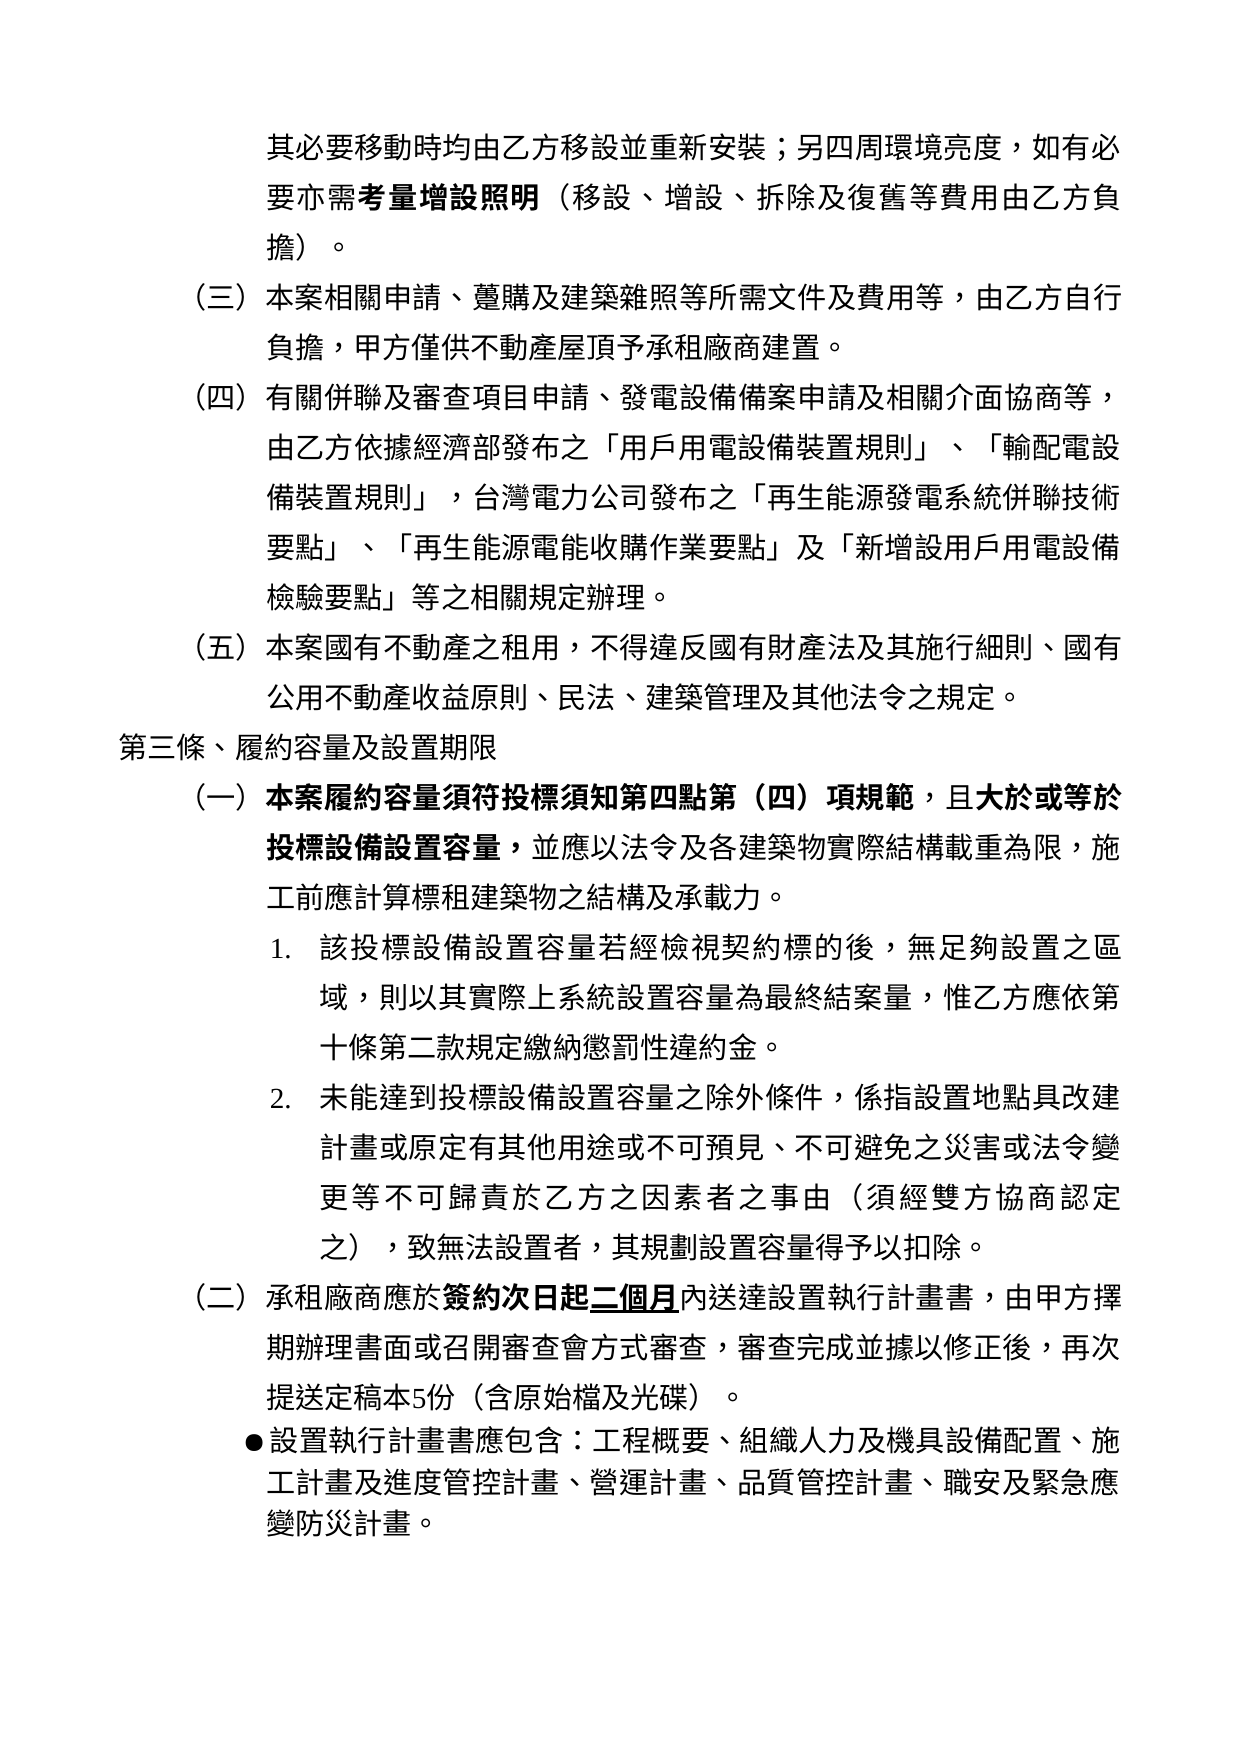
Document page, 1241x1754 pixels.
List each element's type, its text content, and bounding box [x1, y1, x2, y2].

list 承租廠商應於簽約次日起二個月內送達設置執行計畫書，由甲方擇期辦理書面或召開審查會方式審查，審查完成並據以修正後，再次提送定稿本5份（含原始檔及光碟）。 [177, 1268, 1122, 1418]
list 該投標設備設置容量若經檢視契約標的後，無足夠設置之區域，則以其實際上系統設置容量為最終結案量，惟乙方應依第十條第二款規定繳納懲罰性違約金。 [269, 918, 1122, 1068]
list 其必要移動時均由乙方移設並重新安裝；另四周環境亮度，如有必要亦需考量增設照明（移設、增設、拆除及復舊等費用由乙方負擔）。 [177, 118, 1122, 268]
list 本案履約容量須符投標須知第四點第（四）項規範，且大於或等於投標設備設置容量，並應以法令及各建築物實際結構載重為限，施工前應計算標租建築物之結構及承載力。 [177, 768, 1122, 918]
list 未能達到投標設備設置容量之除外條件，係指設置地點具改建計畫或原定有其他用途或不可預見、不可避免之災害或法令變更等不可歸責於乙方之因素者之事由（須經雙方協商認定之），致無法設置者，其規劃設置容量得予以扣除。 [269, 1068, 1122, 1268]
list 履約容量及設置期限 [118, 718, 1122, 768]
list 設置執行計畫書應包含：工程概要、組織人力及機具設備配置、施工計畫及進度管控計畫、營運計畫、品質管控計畫、職安及緊急應變防災計畫。 [266, 1418, 1122, 1543]
list 本案國有不動產之租用，不得違反國有財產法及其施行細則、國有公用不動產收益原則、民法、建築管理及其他法令之規定。 [177, 618, 1122, 718]
list 本案相關申請、躉購及建築雜照等所需文件及費用等，由乙方自行負擔，甲方僅供不動產屋頂予承租廠商建置。 [177, 268, 1122, 368]
list 有關併聯及審查項目申請、發電設備備案申請及相關介面協商等，由乙方依據經濟部發布之「用戶用電設備裝置規則」、「輸配電設備裝置規則」，台灣電力公司發布之「再生能源發電系統併聯技術要點」、「再生能源電能收購作業要點」及「新增設用戶用電設備檢驗要點」等之相關規定辦理。 [177, 368, 1122, 618]
